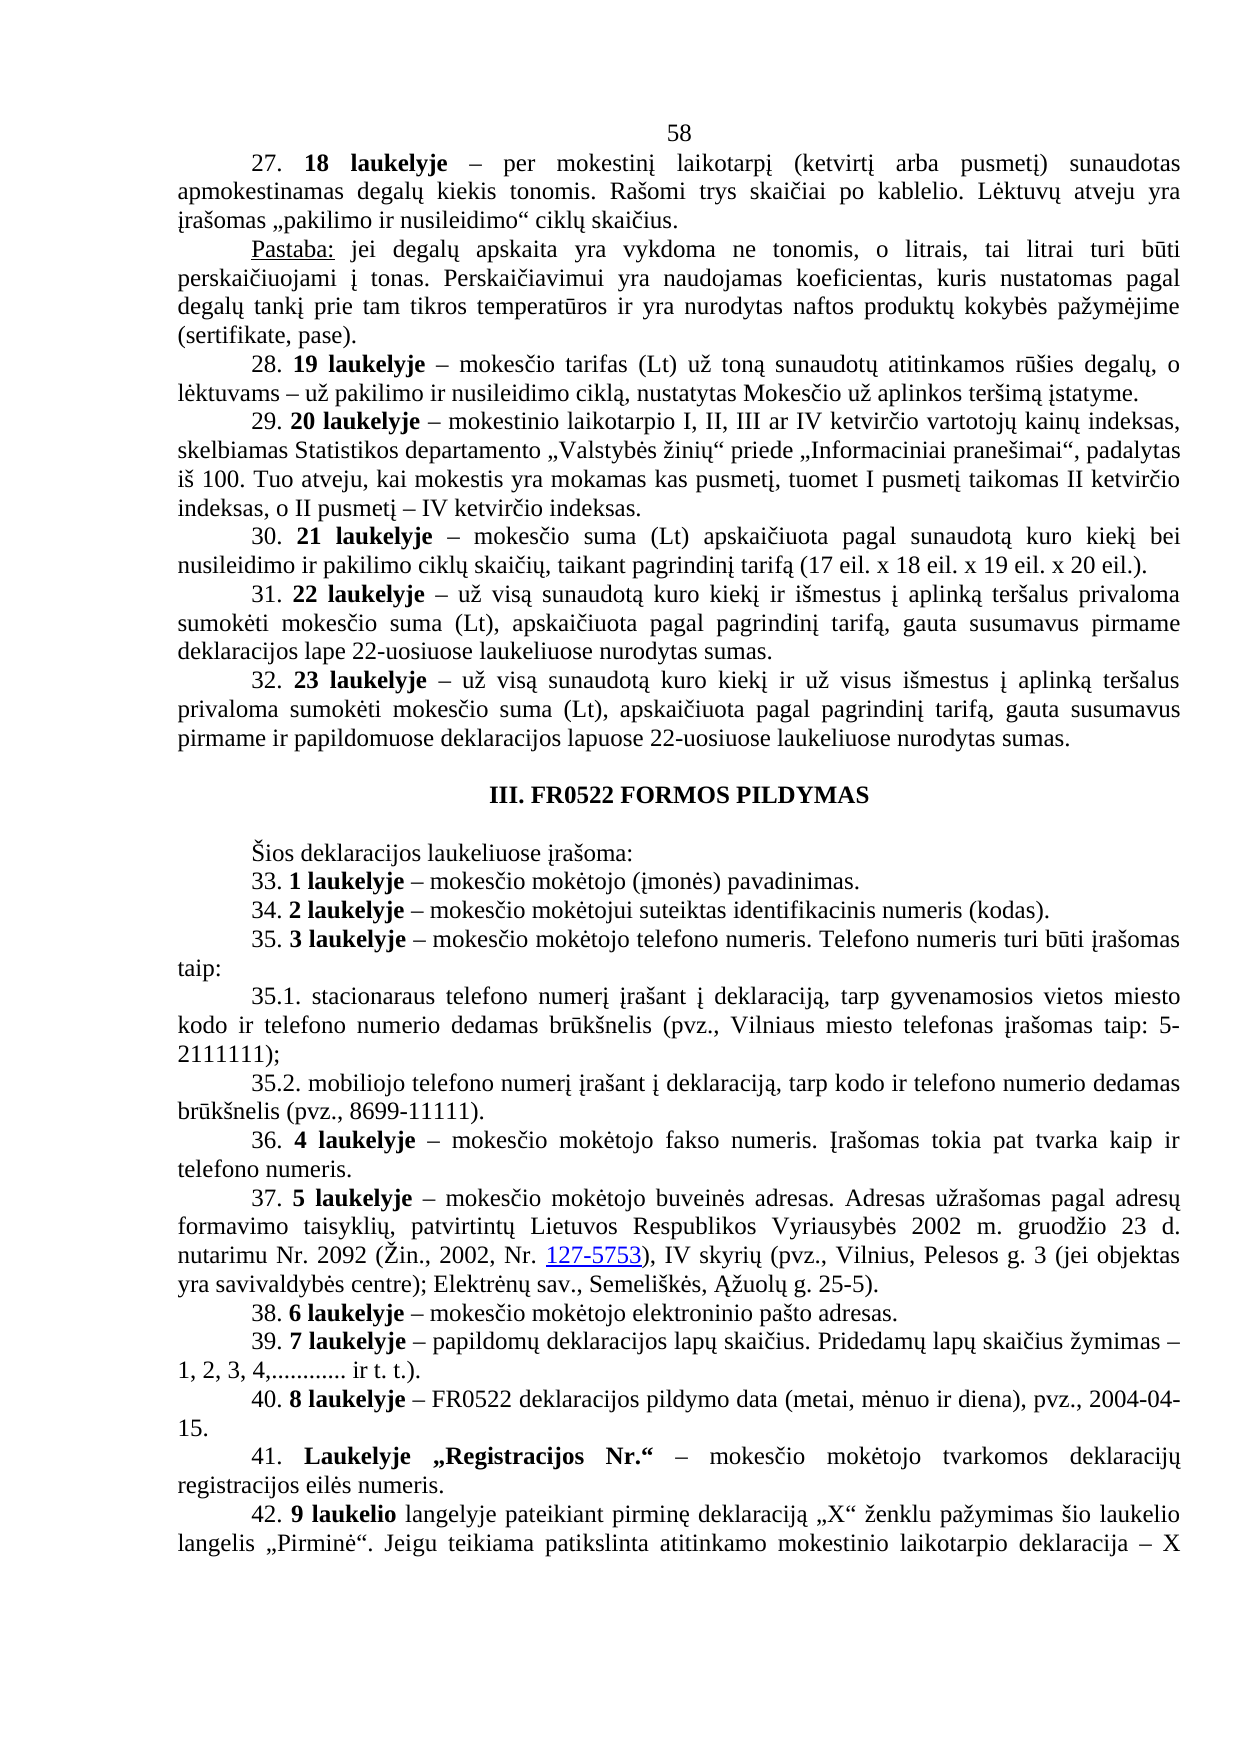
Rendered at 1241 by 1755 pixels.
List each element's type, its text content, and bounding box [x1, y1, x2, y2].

text 31. 22 laukelyje – už visą sunaudotą kuro kiekį ir išmestus į aplinką teršalus privaloma sumokėti mokesčio suma (Lt), apskaičiuota pagal pagrindinį tarifą, gauta susumavus pirmame deklaracijos lape 22-uosiuose laukeliuose nurodytas sumas. [177, 579, 1181, 665]
text 35. 3 laukelyje – mokesčio mokėtojo telefono numeris. Telefono numeris turi būti įrašomas taip: [177, 924, 1181, 981]
text III. FR0522 FORMOS PILDYMAS [177, 780, 1181, 809]
text 27. 18 laukelyje – per mokestinį laikotarpį (ketvirtį arba pusmetį) sunaudotas apmokestinamas degalų kiekis tonomis. Rašomi trys skaičiai po kablelio. Lėktuvų atveju yra įrašomas „pakilimo ir nusileidimo“ ciklų skaičius. [177, 148, 1181, 234]
text 33. 1 laukelyje – mokesčio mokėtojo (įmonės) pavadinimas. [177, 866, 1181, 895]
text 36. 4 laukelyje – mokesčio mokėtojo fakso numeris. Įrašomas tokia pat tvarka kaip ir telefono numeris. [177, 1125, 1181, 1183]
text 39. 7 laukelyje – papildomų deklaracijos lapų skaičius. Pridedamų lapų skaičius žymimas – 1, 2, 3, 4,............ ir t. t.). [177, 1326, 1181, 1384]
text 34. 2 laukelyje – mokesčio mokėtojui suteiktas identifikacinis numeris (kodas). [177, 895, 1181, 924]
text 37. 5 laukelyje – mokesčio mokėtojo buveinės adresas. Adresas užrašomas pagal adresų formavimo taisyklių, patvirtintų Lietuvos Respublikos Vyriausybės 2002 m. gruodžio 23 d. nutarimu Nr. 2092 (Žin., 2002, Nr. 127-5753), IV skyrių (pvz., Vilnius, Pelesos g. 3 (jei objektas yra savivaldybės centre); Elektrėnų sav., Semeliškės, Ąžuolų g. 25-5). [177, 1183, 1181, 1298]
text 38. 6 laukelyje – mokesčio mokėtojo elektroninio pašto adresas. [177, 1298, 1181, 1326]
text 40. 8 laukelyje – FR0522 deklaracijos pildymo data (metai, mėnuo ir diena), pvz., 2004-04-15. [177, 1384, 1181, 1441]
text 28. 19 laukelyje – mokesčio tarifas (Lt) už toną sunaudotų atitinkamos rūšies degalų, o lėktuvams – už pakilimo ir nusileidimo ciklą, nustatytas Mokesčio už aplinkos teršimą įstatyme. [177, 349, 1181, 406]
text 35.2. mobiliojo telefono numerį įrašant į deklaraciją, tarp kodo ir telefono numerio dedamas brūkšnelis (pvz., 8699-11111). [177, 1068, 1181, 1125]
text Šios deklaracijos laukeliuose įrašoma: [177, 838, 1181, 866]
text 29. 20 laukelyje – mokestinio laikotarpio I, II, III ar IV ketvirčio vartotojų kainų indeksas, skelbiamas Statistikos departamento „Valstybės žinių“ priede „Informaciniai pranešimai“, padalytas iš 100. Tuo atveju, kai mokestis yra mokamas kas pusmetį, tuomet I pusmetį taikomas II ketvirčio indeksas, o II pusmetį – IV ketvirčio indeksas. [177, 406, 1181, 521]
text Pastaba: jei degalų apskaita yra vykdoma ne tonomis, o litrais, tai litrai turi būti perskaičiuojami į tonas. Perskaičiavimui yra naudojamas koeficientas, kuris nustatomas pagal degalų tankį prie tam tikros temperatūros ir yra nurodytas naftos produktų kokybės pažymėjime (sertifikate, pase). [177, 234, 1181, 349]
text 30. 21 laukelyje – mokesčio suma (Lt) apskaičiuota pagal sunaudotą kuro kiekį bei nusileidimo ir pakilimo ciklų skaičių, taikant pagrindinį tarifą (17 eil. x 18 eil. x 19 eil. x 20 eil.). [177, 521, 1181, 579]
text 42. 9 laukelio langelyje pateikiant pirminę deklaraciją „X“ ženklu pažymimas šio laukelio langelis „Pirminė“. Jeigu teikiama patikslinta atitinkamo mokestinio laikotarpio deklaracija – X [177, 1499, 1181, 1556]
text 32. 23 laukelyje – už visą sunaudotą kuro kiekį ir už visus išmestus į aplinką teršalus privaloma sumokėti mokesčio suma (Lt), apskaičiuota pagal pagrindinį tarifą, gauta susumavus pirmame ir papildomuose deklaracijos lapuose 22-uosiuose laukeliuose nurodytas sumas. [177, 665, 1181, 751]
text 41. Laukelyje „Registracijos Nr.“ – mokesčio mokėtojo tvarkomos deklaracijų registracijos eilės numeris. [177, 1441, 1181, 1499]
text 35.1. stacionaraus telefono numerį įrašant į deklaraciją, tarp gyvenamosios vietos miesto kodo ir telefono numerio dedamas brūkšnelis (pvz., Vilniaus miesto telefonas įrašomas taip: 5-2111111); [177, 981, 1181, 1068]
